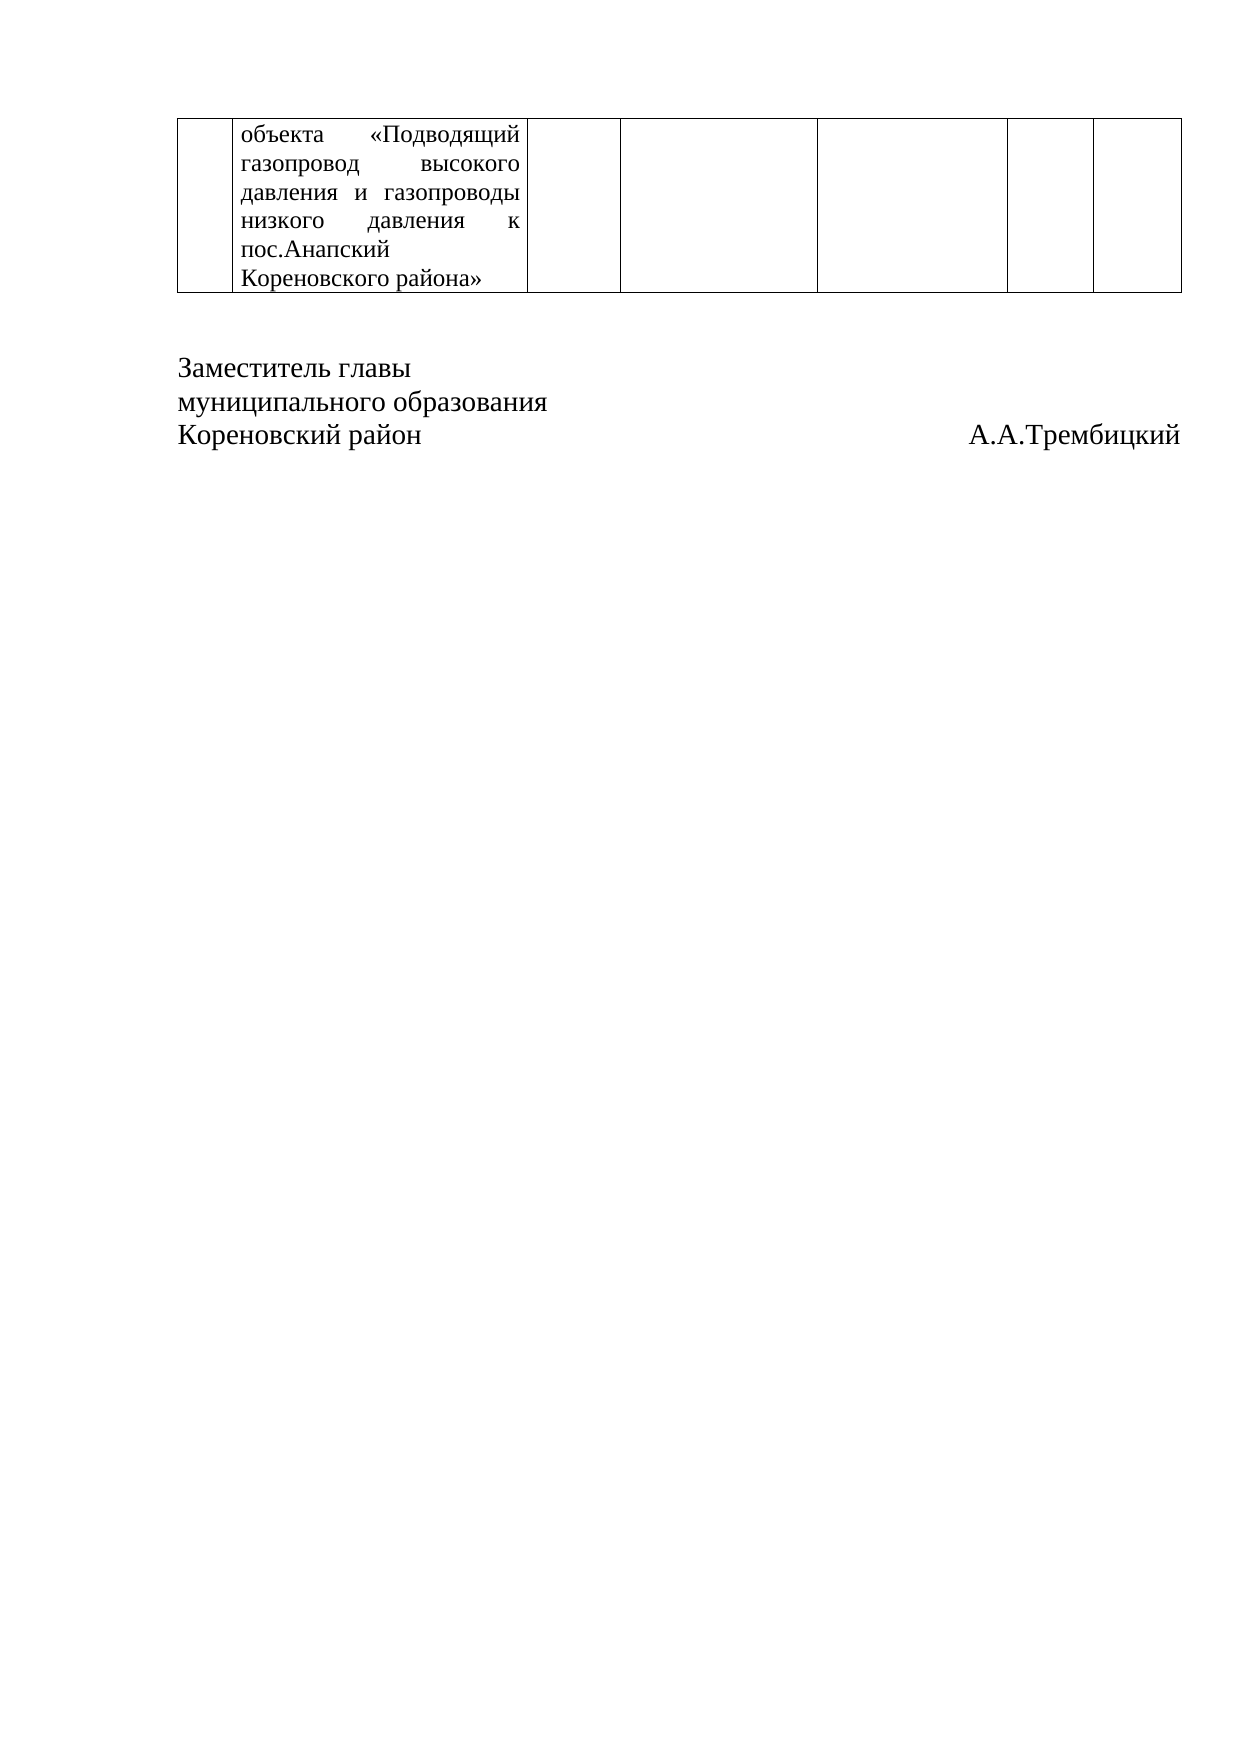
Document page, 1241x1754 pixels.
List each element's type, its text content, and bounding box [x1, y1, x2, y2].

table_cell [1094, 119, 1181, 292]
table_cell [178, 119, 232, 292]
table_cell [621, 119, 817, 292]
text муниципального образования [177, 384, 1181, 417]
table_cell [528, 119, 620, 292]
table_cell [1008, 119, 1093, 292]
text Заместитель главы [177, 350, 1181, 384]
table_cell [818, 119, 1007, 292]
text Кореновский район А.А.Трембицкий [177, 417, 1181, 451]
table_cell объекта «Подводящий газопровод высокого давления и газопроводы низкого давления к пос.Анапский Кореновского района» [233, 119, 527, 292]
